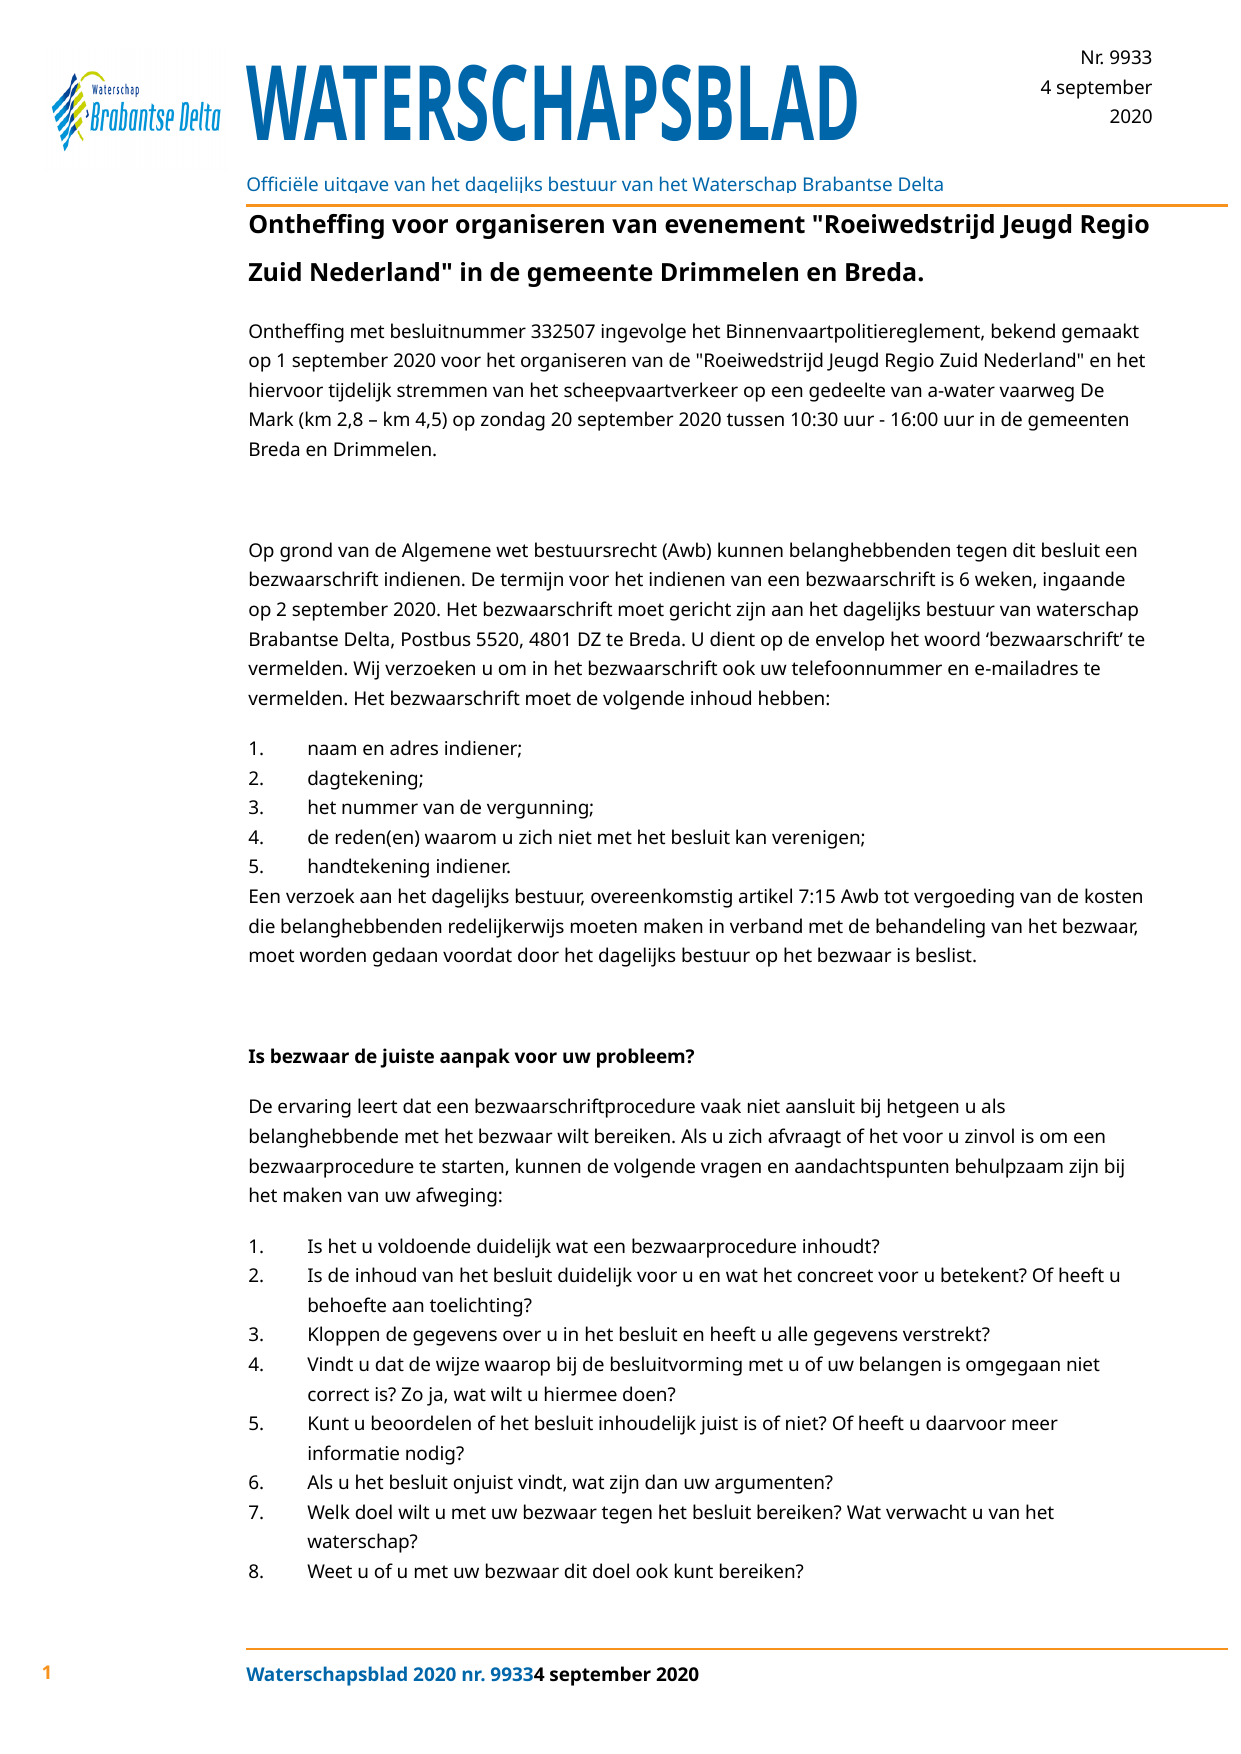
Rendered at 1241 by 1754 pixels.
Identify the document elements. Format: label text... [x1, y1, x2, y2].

picture [41, 47, 231, 172]
list naam en adres indiener; [248, 735, 1152, 761]
list Kunt u beoordelen of het besluit inhoudelijk juist is of niet? Of heeft u daarvoor meer informatie nodig? [248, 1410, 1152, 1466]
text Ontheffing voor organiseren van evenement "Roeiwedstrijd Jeugd Regio Zuid Nederland" in de gemeente Drimmelen en Breda. [248, 207, 1152, 288]
text Is bezwaar de juiste aanpak voor uw probleem? [248, 1043, 1152, 1069]
list Als u het besluit onjuist vindt, wat zijn dan uw argumenten? [248, 1469, 1152, 1495]
text Ontheffing met besluitnummer 332507 ingevolge het Binnenvaartpolitiereglement, bekend gemaakt op 1 september 2020 voor het organiseren van de "Roeiwedstrijd Jeugd Regio Zuid Nederland" en het hiervoor tijdelijk stremmen van het scheepvaartverkeer op een gedeelte van a-water vaarweg De Mark (km 2,8 – km 4,5) op zondag 20 september 2020 tussen 10:30 uur - 16:00 uur in de gemeenten Breda en Drimmelen. [248, 318, 1152, 462]
list de reden(en) waarom u zich niet met het besluit kan verenigen; [248, 824, 1152, 850]
text De ervaring leert dat een bezwaarschriftprocedure vaak niet aansluit bij hetgeen u als belanghebbende met het bezwaar wilt bereiken. Als u zich afvraagt of het voor u zinvol is om een bezwaarprocedure te starten, kunnen de volgende vragen en aandachtspunten behulpzaam zijn bij het maken van uw afweging: [248, 1094, 1152, 1208]
list Vindt u dat de wijze waarop bij de besluitvorming met u of uw belangen is omgegaan niet correct is? Zo ja, wat wilt u hiermee doen? [248, 1351, 1152, 1407]
list handtekening indiener. [248, 854, 1152, 879]
list Is het u voldoende duidelijk wat een bezwaarprocedure inhoudt? [248, 1233, 1152, 1259]
list Is de inhoud van het besluit duidelijk voor u en wat het concreet voor u betekent? Of heeft u behoefte aan toelichting? [248, 1262, 1152, 1318]
text Een verzoek aan het dagelijks bestuur, overeenkomstig artikel 7:15 Awb tot vergoeding van de kosten die belanghebbenden redelijkerwijs moeten maken in verband met de behandeling van het bezwaar, moet worden gedaan voordat door het dagelijks bestuur op het bezwaar is beslist. [248, 883, 1152, 968]
list Kloppen de gegevens over u in het besluit en heeft u alle gegevens verstrekt? [248, 1322, 1152, 1347]
list Weet u of u met uw bezwaar dit doel ook kunt bereiken? [248, 1558, 1152, 1584]
text Op grond van de Algemene wet bestuursrecht (Awb) kunnen belanghebbenden tegen dit besluit een bezwaarschrift indienen. De termijn voor het indienen van een bezwaarschrift is 6 weken, ingaande op 2 september 2020. Het bezwaarschrift moet gericht zijn aan het dagelijks bestuur van waterschap Brabantse Delta, Postbus 5520, 4801 DZ te Breda. U dient op de envelop het woord ‘bezwaarschrift’ te vermelden. Wij verzoeken u om in het bezwaarschrift ook uw telefoonnummer en e‑mailadres te vermelden. Het bezwaarschrift moet de volgende inhoud hebben: [248, 537, 1152, 711]
list het nummer van de vergunning; [248, 794, 1152, 820]
list dagtekening; [248, 765, 1152, 791]
list Welk doel wilt u met uw bezwaar tegen het besluit bereiken? Wat verwacht u van het waterschap? [248, 1499, 1152, 1554]
